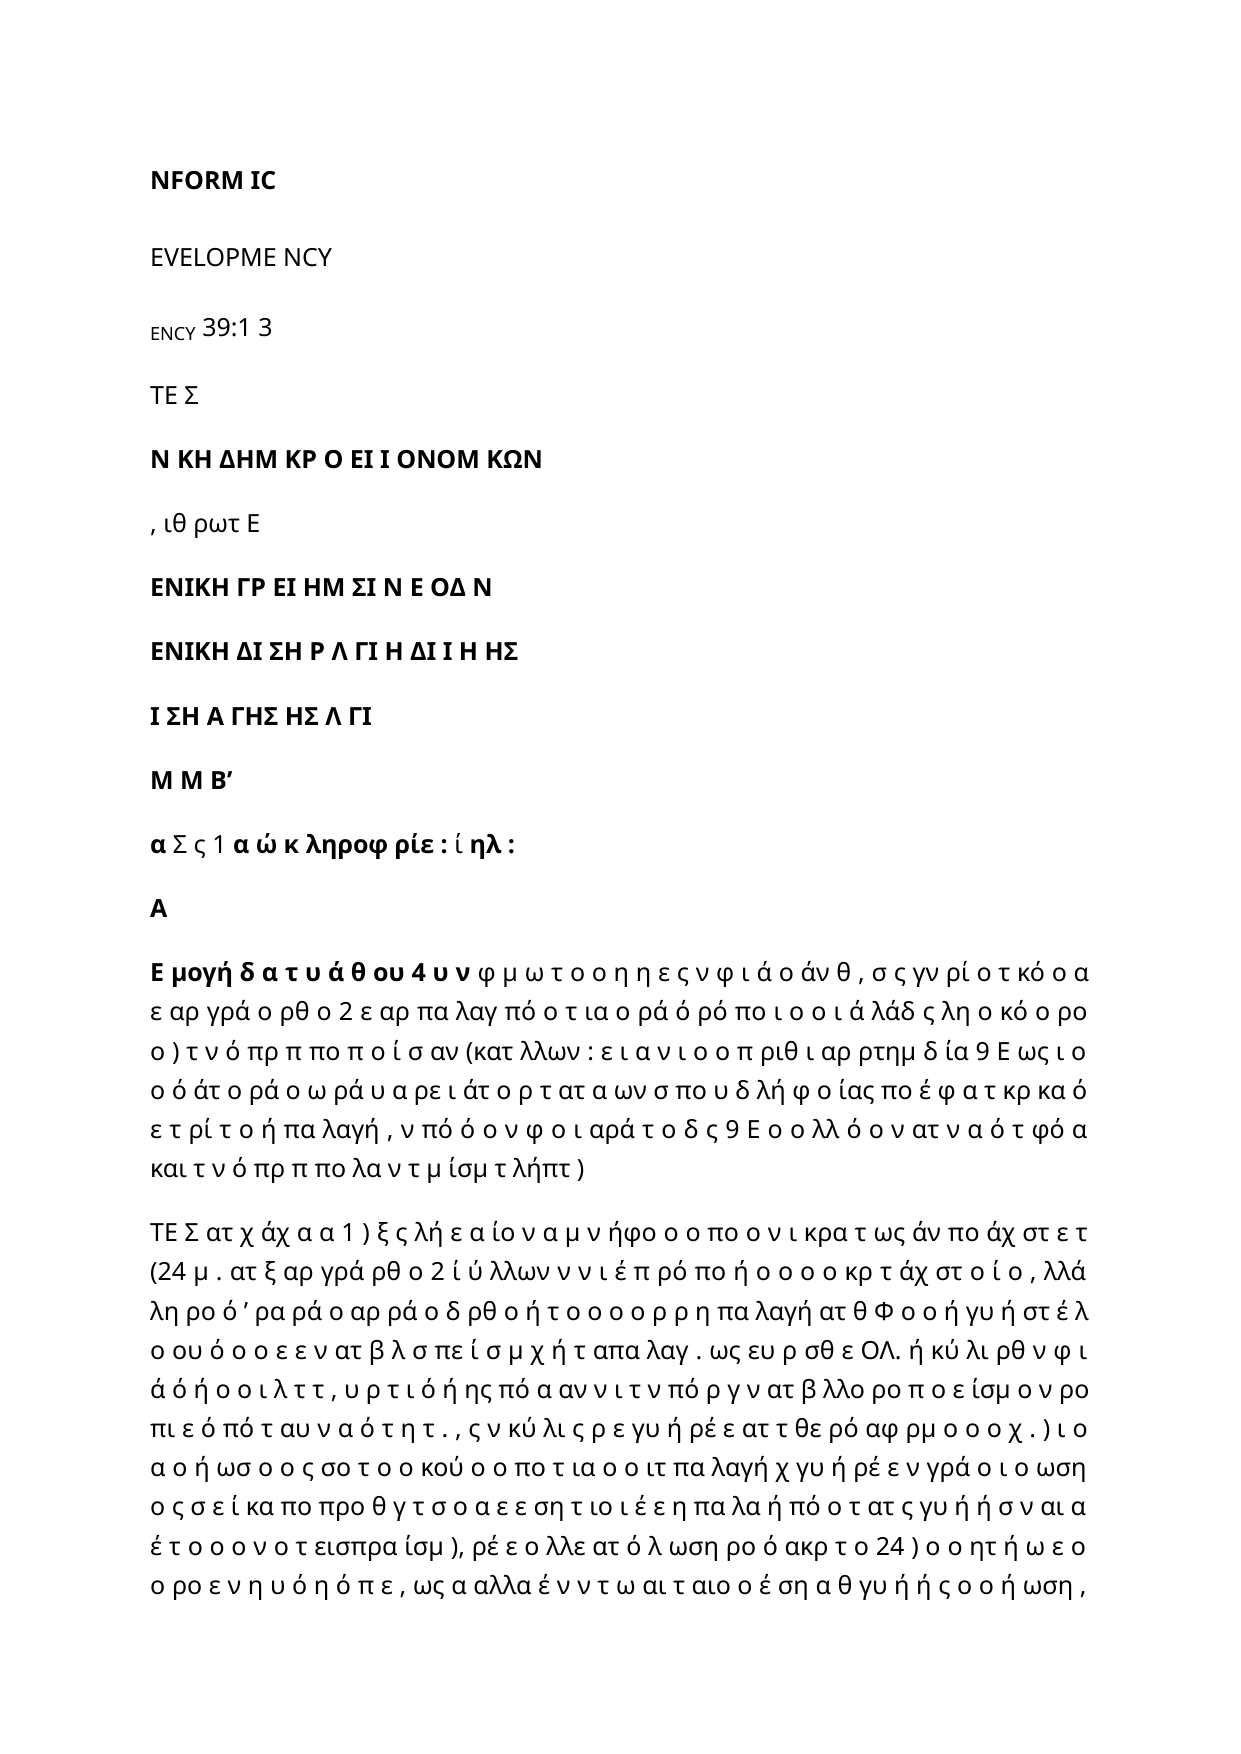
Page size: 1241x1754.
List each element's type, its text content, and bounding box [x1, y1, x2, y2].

text ΤΕ Σ [150, 377, 1090, 411]
text , ιθ ρωτ Ε [150, 506, 1090, 540]
text Ν ΚΗ ΔΗΜ ΚΡ Ο ΕΙ Ι ΟΝΟΜ ΚΩΝ [150, 441, 1090, 476]
text Ε μογή δ α τ υ ά θ ου 4 υ ν φ μ ω τ ο ο η η ε ς ν φ ι ά ο άν θ , σ ς γν ρί ο τ κό ο α ε αρ γρά ο ρθ ο 2 ε αρ πα λαγ πό ο τ ια ο ρά ό ρό πο ι ο ο ι ά λάδ ς λη ο κό ο ρο ο ) τ ν ό πρ π πο π ο ί σ αν (κατ λλων : ε ι α ν ι ο ο π ριθ ι αρ ρτημ δ ία 9 Ε ως ι ο ο ό άτ ο ρά ο ω ρά υ α ρε ι άτ ο ρ τ ατ α ων σ πο υ δ λή φ ο ίας πο έ φ α τ κρ κα ό ε τ ρί τ ο ή πα λαγή , ν πό ό ο ν φ ο ι αρά τ ο δ ς 9 Ε ο ο λλ ό ο ν ατ ν α ό τ φό α και τ ν ό πρ π πο λα ν τ μ ίσμ τ λήπτ ) [150, 955, 1090, 1185]
text ENCY 39:1 3 [150, 303, 1090, 346]
text ΕΝΙΚΗ ΔΙ ΣΗ Ρ Λ ΓΙ Η ΔΙ Ι Η ΗΣ [150, 634, 1090, 668]
text EVELOPME NCY [150, 239, 1090, 273]
text Ι ΣΗ Α ΓΗΣ ΗΣ Λ ΓΙ [150, 698, 1090, 732]
text ΤΕ Σ ατ χ άχ α α 1 ) ξ ς λή ε α ίο ν α μ ν ήφο ο ο πο ο ν ι κρα τ ως άν πο άχ στ ε τ (24 μ . ατ ξ αρ γρά ρθ ο 2 ί ύ λλων ν ν ι έ π ρό πο ή ο ο ο ο κρ τ άχ στ ο ί ο , λλά λη ρο ό ’ ρα ρά ο αρ ρά ο δ ρθ ο ή τ ο ο ο ο ρ ρ η πα λαγή ατ θ Φ ο ο ή γυ ή στ έ λ ο ου ό ο ο ε ε ν ατ β λ σ πε ί σ μ χ ή τ απα λαγ . ως ευ ρ σθ ε ΟΛ. ή κύ λι ρθ ν φ ι ά ό ή ο ο ι λ τ τ , υ ρ τ ι ό ή ης πό α αν ν ι τ ν πό ρ γ ν ατ β λλο ρο π ο ε ίσμ ο ν ρο πι ε ό πό τ αυ ν α ό τ η τ . , ς ν κύ λι ς ρ ε γυ ή ρέ ε ατ τ θε ρό αφ ρμ ο ο ο χ . ) ι ο α ο ή ωσ ο ο ς σο τ ο ο κού ο ο πο τ ια ο ο ιτ πα λαγή χ γυ ή ρέ ε ν γρά ο ι ο ωση ο ς σ ε ί κα πο προ θ γ τ σ ο α ε ε ση τ ιο ι έ ε η πα λα ή πό ο τ ατ ς γυ ή ή σ ν αι α έ τ ο ο ο ν ο τ εισπρα ίσμ ), ρέ ε ο λλε ατ ό λ ωση ρο ό ακρ τ ο 24 ) ο ο ητ ή ω ε ο ο ρο ε ν η υ ό η ό π ε , ως α αλλα έ ν ν τ ω αι τ αιο ο έ ση α θ γυ ή ή ς ο ο ή ωση , [150, 1215, 1090, 1601]
text Α [150, 891, 1090, 925]
text Μ Μ Β’ [150, 762, 1090, 796]
text ΕΝΙΚΗ ΓΡ ΕΙ ΗΜ ΣΙ Ν Ε ΟΔ Ν [150, 570, 1090, 604]
text α Σ ς 1 α ώ κ ληροφ ρίε : ί ηλ : [150, 826, 1090, 861]
title NFORM IC [150, 162, 1090, 197]
